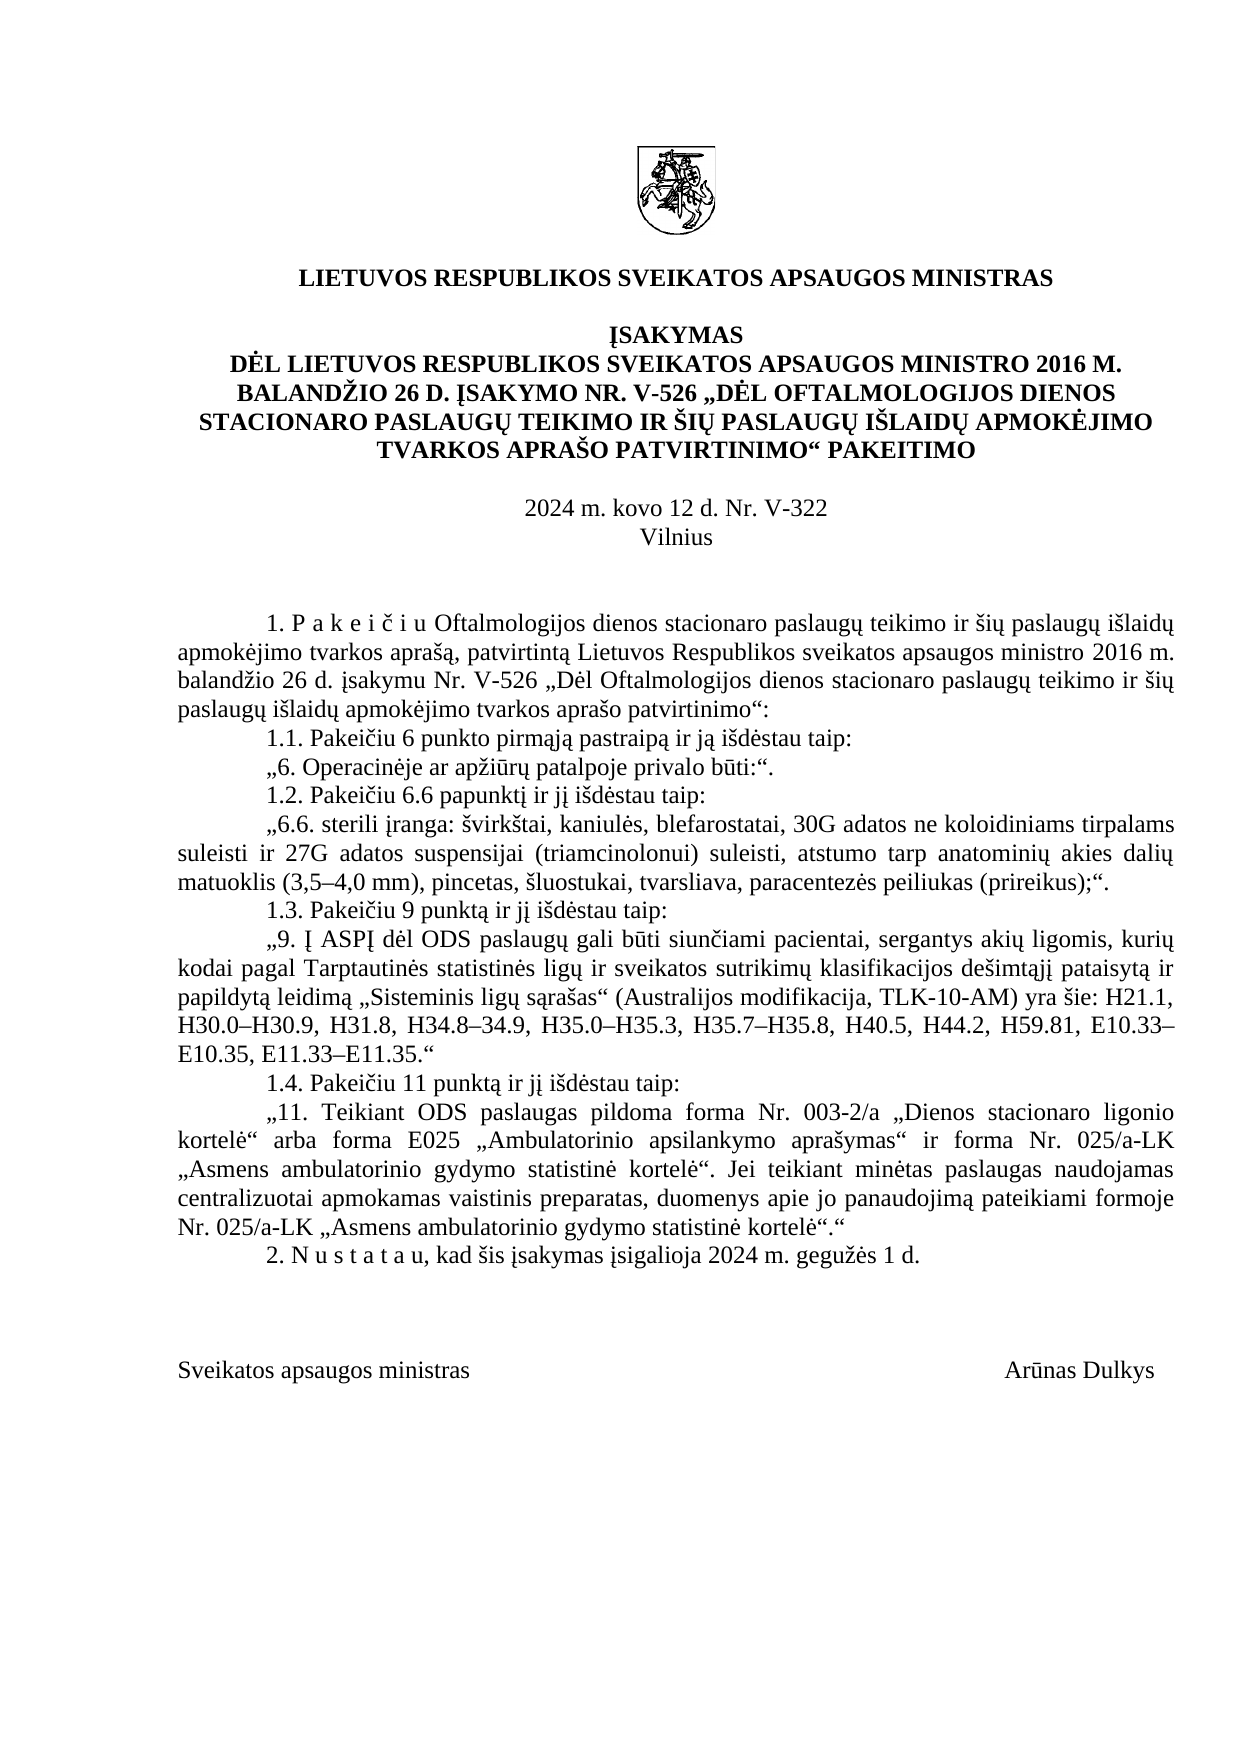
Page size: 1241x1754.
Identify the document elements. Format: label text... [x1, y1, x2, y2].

text 1.1. Pakeičiu 6 punkto pirmąją pastraipą ir ją išdėstau taip: [177, 723, 1175, 752]
text DĖL LIETUVOS RESPUBLIKOS SVEIKATOS APSAUGOS MINISTRO 2016 M. BALANDŽIO 26 D. ĮSAKYMO NR. V-526 „DĖL OFTALMOLOGIJOS DIENOS STACIONARO PASLAUGŲ TEIKIMO IR ŠIŲ PASLAUGŲ IŠLAIDŲ APMOKĖJIMO TVARKOS APRAŠO PATVIRTINIMO“ PAKEITIMO [177, 349, 1175, 464]
text ĮSAKYMAS [177, 321, 1175, 349]
text Sveikatos apsaugos ministras Arūnas Dulkys [177, 1356, 1175, 1384]
text 2024 m. kovo 12 d. Nr. V-322 [177, 493, 1175, 522]
text 1. P a k e i č i u Oftalmologijos dienos stacionaro paslaugų teikimo ir šių paslaugų išlaidų apmokėjimo tvarkos aprašą, patvirtintą Lietuvos Respublikos sveikatos apsaugos ministro 2016 m. balandžio 26 d. įsakymu Nr. V-526 „Dėl Oftalmologijos dienos stacionaro paslaugų teikimo ir šių paslaugų išlaidų apmokėjimo tvarkos aprašo patvirtinimo“: [177, 608, 1175, 723]
text Vilnius [177, 522, 1175, 551]
text 1.2. Pakeičiu 6.6 papunktį ir jį išdėstau taip: [177, 781, 1175, 809]
text „11. Teikiant ODS paslaugas pildoma forma Nr. 003-2/a „Dienos stacionaro ligonio kortelė“ arba forma E025 „Ambulatorinio apsilankymo aprašymas“ ir forma Nr. 025/a-LK „Asmens ambulatorinio gydymo statistinė kortelė“. Jei teikiant minėtas paslaugas naudojamas centralizuotai apmokamas vaistinis preparatas, duomenys apie jo panaudojimą pateikiami formoje Nr. 025/a-LK „Asmens ambulatorinio gydymo statistinė kortelė“.“ [177, 1097, 1175, 1241]
text LIETUVOS RESPUBLIKOS SVEIKATOS APSAUGOS MINISTRAS [177, 263, 1175, 292]
text „9. Į ASPĮ dėl ODS paslaugų gali būti siunčiami pacientai, sergantys akių ligomis, kurių kodai pagal Tarptautinės statistinės ligų ir sveikatos sutrikimų klasifikacijos dešimtąjį pataisytą ir papildytą leidimą „Sisteminis ligų sąrašas“ (Australijos modifikacija, TLK-10-AM) yra šie: H21.1, H30.0–H30.9, H31.8, H34.8–34.9, H35.0–H35.3, H35.7–H35.8, H40.5, H44.2, H59.81, E10.33–E10.35, E11.33–E11.35.“ [177, 924, 1175, 1068]
text 1.4. Pakeičiu 11 punktą ir jį išdėstau taip: [177, 1068, 1175, 1097]
text 1.3. Pakeičiu 9 punktą ir jį išdėstau taip: [177, 896, 1175, 924]
text 2. N u s t a t a u, kad šis įsakymas įsigalioja 2024 m. gegužės 1 d. [177, 1241, 1175, 1269]
text „6. Operacinėje ar apžiūrų patalpoje privalo būti:“. [177, 752, 1175, 781]
text „6.6. sterili įranga: švirkštai, kaniulės, blefarostatai, 30G adatos ne koloidiniams tirpalams suleisti ir 27G adatos suspensijai (triamcinolonui) suleisti, atstumo tarp anatominių akies dalių matuoklis (3,5–4,0 mm), pincetas, šluostukai, tvarsliava, paracentezės peiliukas (prireikus);“. [177, 809, 1175, 896]
